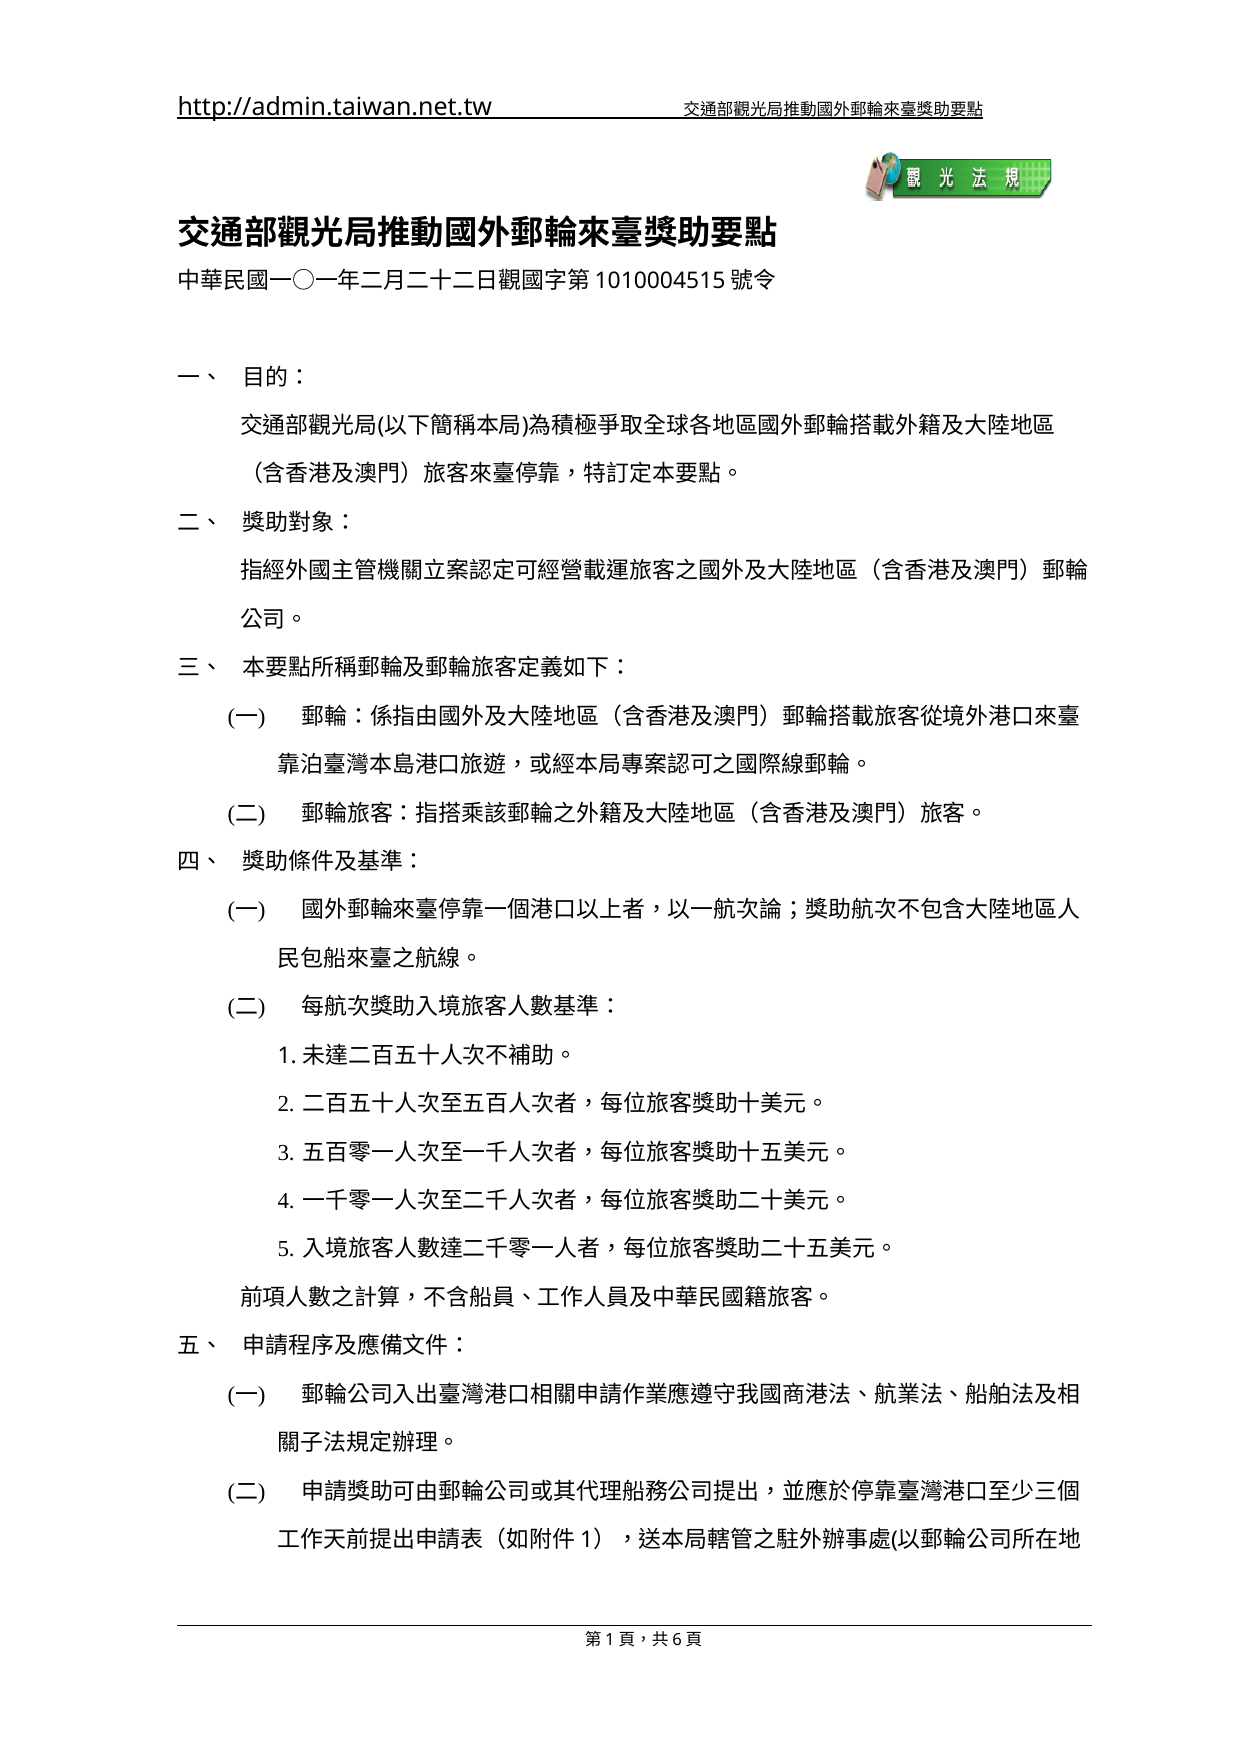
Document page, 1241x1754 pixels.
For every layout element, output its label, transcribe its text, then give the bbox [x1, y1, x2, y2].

picture [864, 152, 1054, 201]
list 獎助對象： [177, 496, 1092, 544]
list 國外郵輪來臺停靠一個港口以上者，以一航次論；獎助航次不包含大陸地區人民包船來臺之航線。 [227, 884, 1092, 981]
list 一千零一人次至二千人次者，每位旅客獎助二十美元。 [277, 1174, 1092, 1223]
list 本要點所稱郵輪及郵輪旅客定義如下： [177, 641, 1092, 690]
list 郵輪公司入出臺灣港口相關申請作業應遵守我國商港法、航業法、船舶法及相關子法規定辦理。 [227, 1368, 1092, 1465]
list 郵輪：係指由國外及大陸地區（含香港及澳門）郵輪搭載旅客從境外港口來臺靠泊臺灣本島港口旅遊，或經本局專案認可之國際線郵輪。 [227, 690, 1092, 787]
list 申請獎助可由郵輪公司或其代理船務公司提出，並應於停靠臺灣港口至少三個工作天前提出申請表（如附件1），送本局轄管之駐外辦事處(以郵輪公司所在地 [227, 1465, 1092, 1562]
text 前項人數之計算，不含船員、工作人員及中華民國籍旅客。 [240, 1271, 1092, 1319]
text 指經外國主管機關立案認定可經營載運旅客之國外及大陸地區（含香港及澳門）郵輪公司。 [240, 544, 1092, 641]
text 交通部觀光局(以下簡稱本局)為積極爭取全球各地區國外郵輪搭載外籍及大陸地區（含香港及澳門）旅客來臺停靠，特訂定本要點。 [240, 399, 1092, 496]
list 目的： [177, 351, 1092, 399]
list 未達二百五十人次不補助。 [277, 1029, 1092, 1077]
text 中華民國一○一年二月二十二日觀國字第1010004515號令 [177, 254, 1092, 302]
list 獎助條件及基準： [177, 835, 1092, 884]
text 交通部觀光局推動國外郵輪來臺獎助要點 [177, 206, 1092, 254]
list 申請程序及應備文件： [177, 1319, 1092, 1368]
list 每航次獎助入境旅客人數基準： [227, 981, 1092, 1029]
list 五百零一人次至一千人次者，每位旅客獎助十五美元。 [277, 1126, 1092, 1174]
list 二百五十人次至五百人次者，每位旅客獎助十美元。 [277, 1077, 1092, 1126]
list 入境旅客人數達二千零一人者，每位旅客獎助二十五美元。 [277, 1223, 1092, 1271]
list 郵輪旅客：指搭乘該郵輪之外籍及大陸地區（含香港及澳門）旅客。 [227, 787, 1092, 835]
